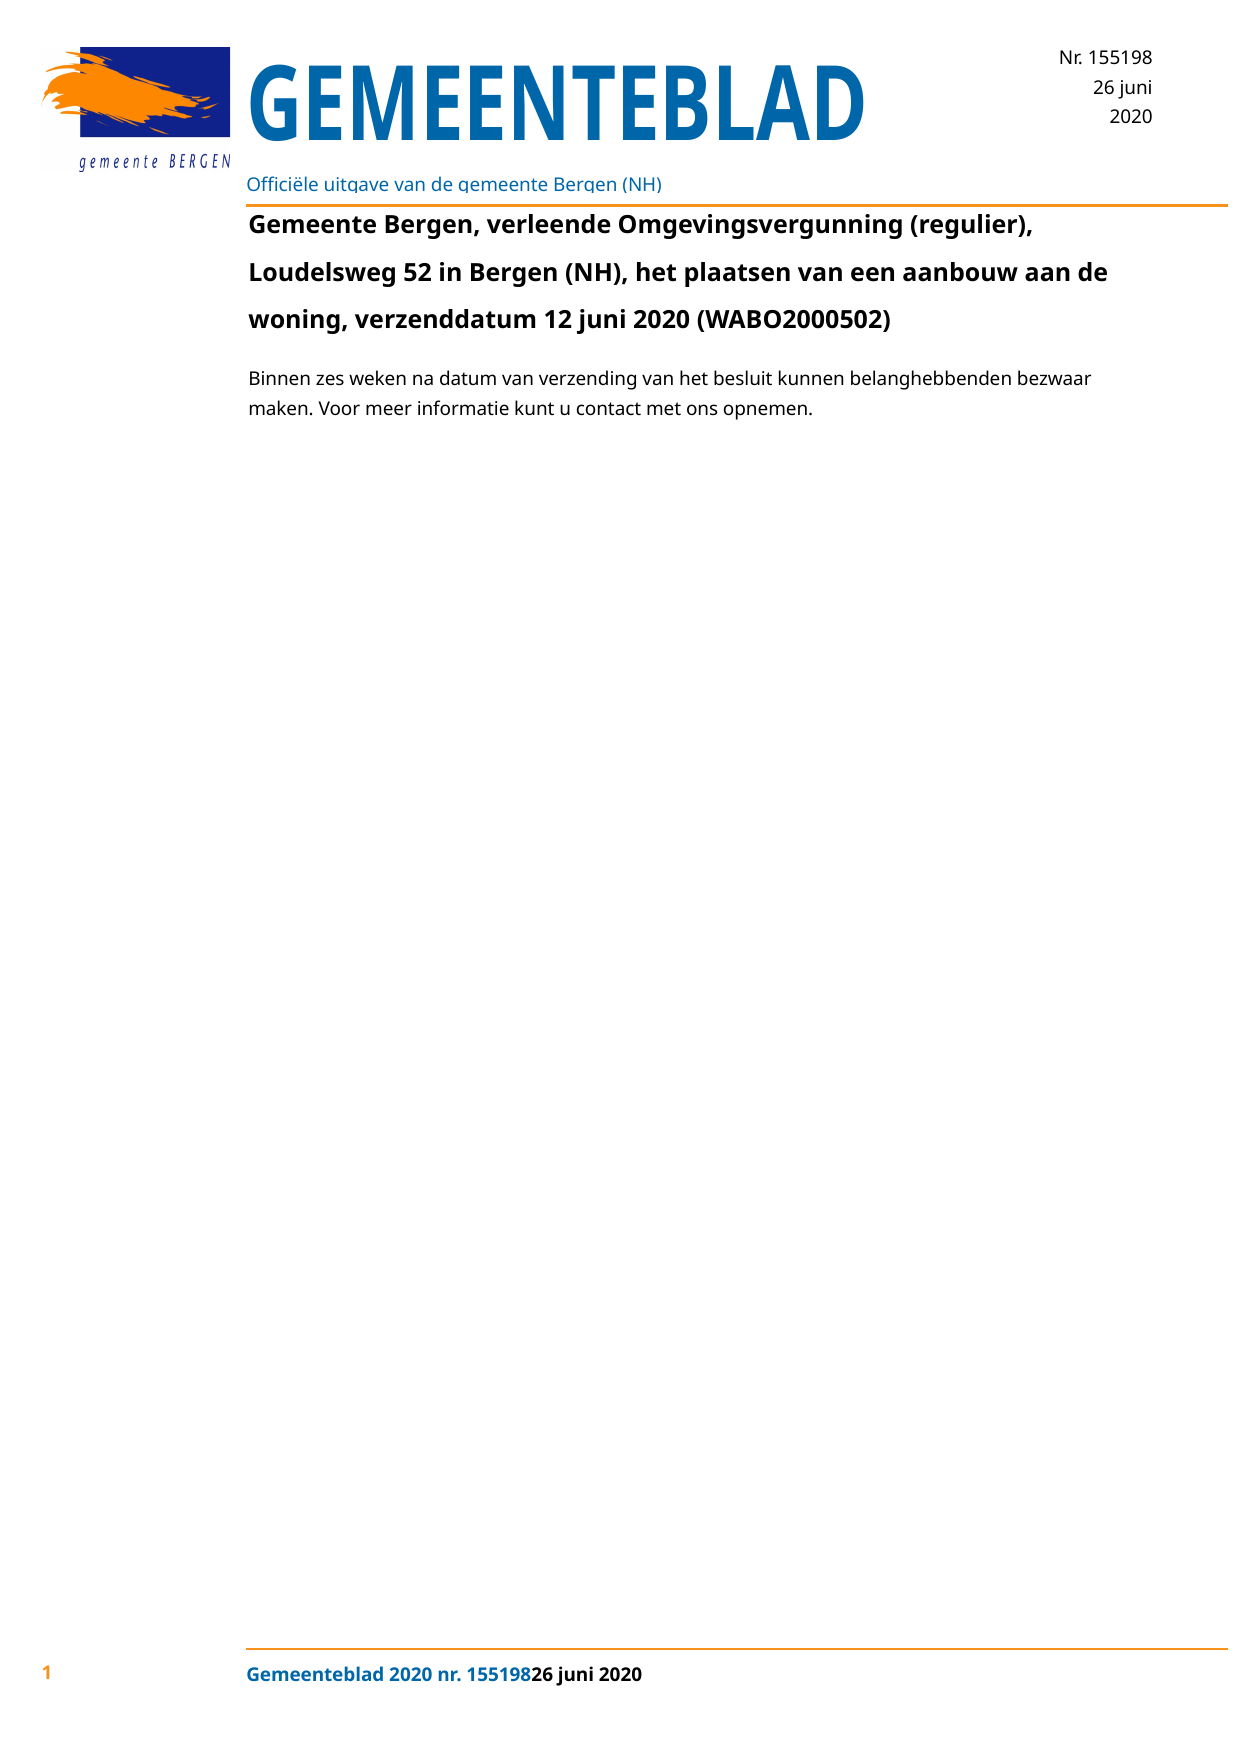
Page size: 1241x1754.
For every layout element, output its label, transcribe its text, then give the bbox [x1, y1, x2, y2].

text Binnen zes weken na datum van verzending van het besluit kunnen belanghebbenden bezwaar maken. Voor meer informatie kunt u contact met ons opnemen. [248, 366, 1152, 421]
text Gemeente Bergen, verleende Omgevingsvergunning (regulier), Loudelsweg 52 in Bergen (NH), het plaatsen van een aanbouw aan de woning, verzenddatum 12 juni 2020 (WABO2000502) [248, 207, 1152, 336]
picture [41, 47, 231, 172]
